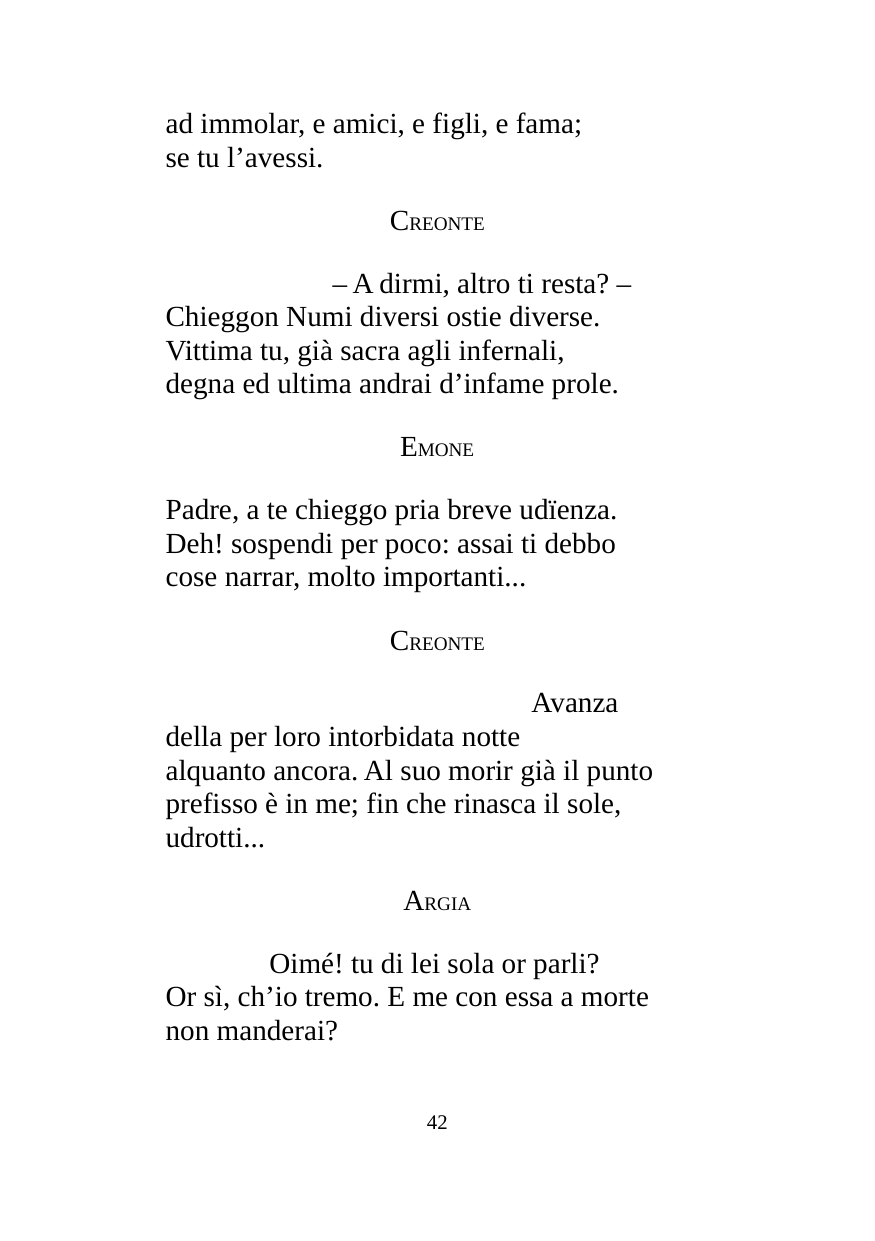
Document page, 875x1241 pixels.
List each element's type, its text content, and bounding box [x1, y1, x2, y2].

text – A dirmi, altro ti resta? – [332, 266, 768, 299]
text Avanza [531, 686, 768, 719]
text Oimé! tu di lei sola or parli? [269, 946, 768, 979]
text Argia [106, 883, 768, 916]
text della per loro intorbidata notte alquanto ancora. Al suo morir già il punto prefisso è in me; fin che rinasca il sole, udrotti... [165, 719, 768, 853]
text Creonte [106, 203, 768, 236]
text ad immolar, e amici, e figli, e fama; se tu l’avessi. [165, 106, 768, 173]
text Chieggon Numi diversi ostie diverse. Vittima tu, già sacra agli infernali, degna ed ultima andrai d’infame prole. [165, 299, 768, 400]
text Or sì, ch’io tremo. E me con essa a morte non manderai? [165, 979, 768, 1046]
text Padre, a te chieggo pria breve udïenza. Deh! sospendi per poco: assai ti debbo cose narrar, molto importanti... [165, 492, 768, 593]
text Emone [106, 429, 768, 463]
text Creonte [106, 623, 768, 656]
